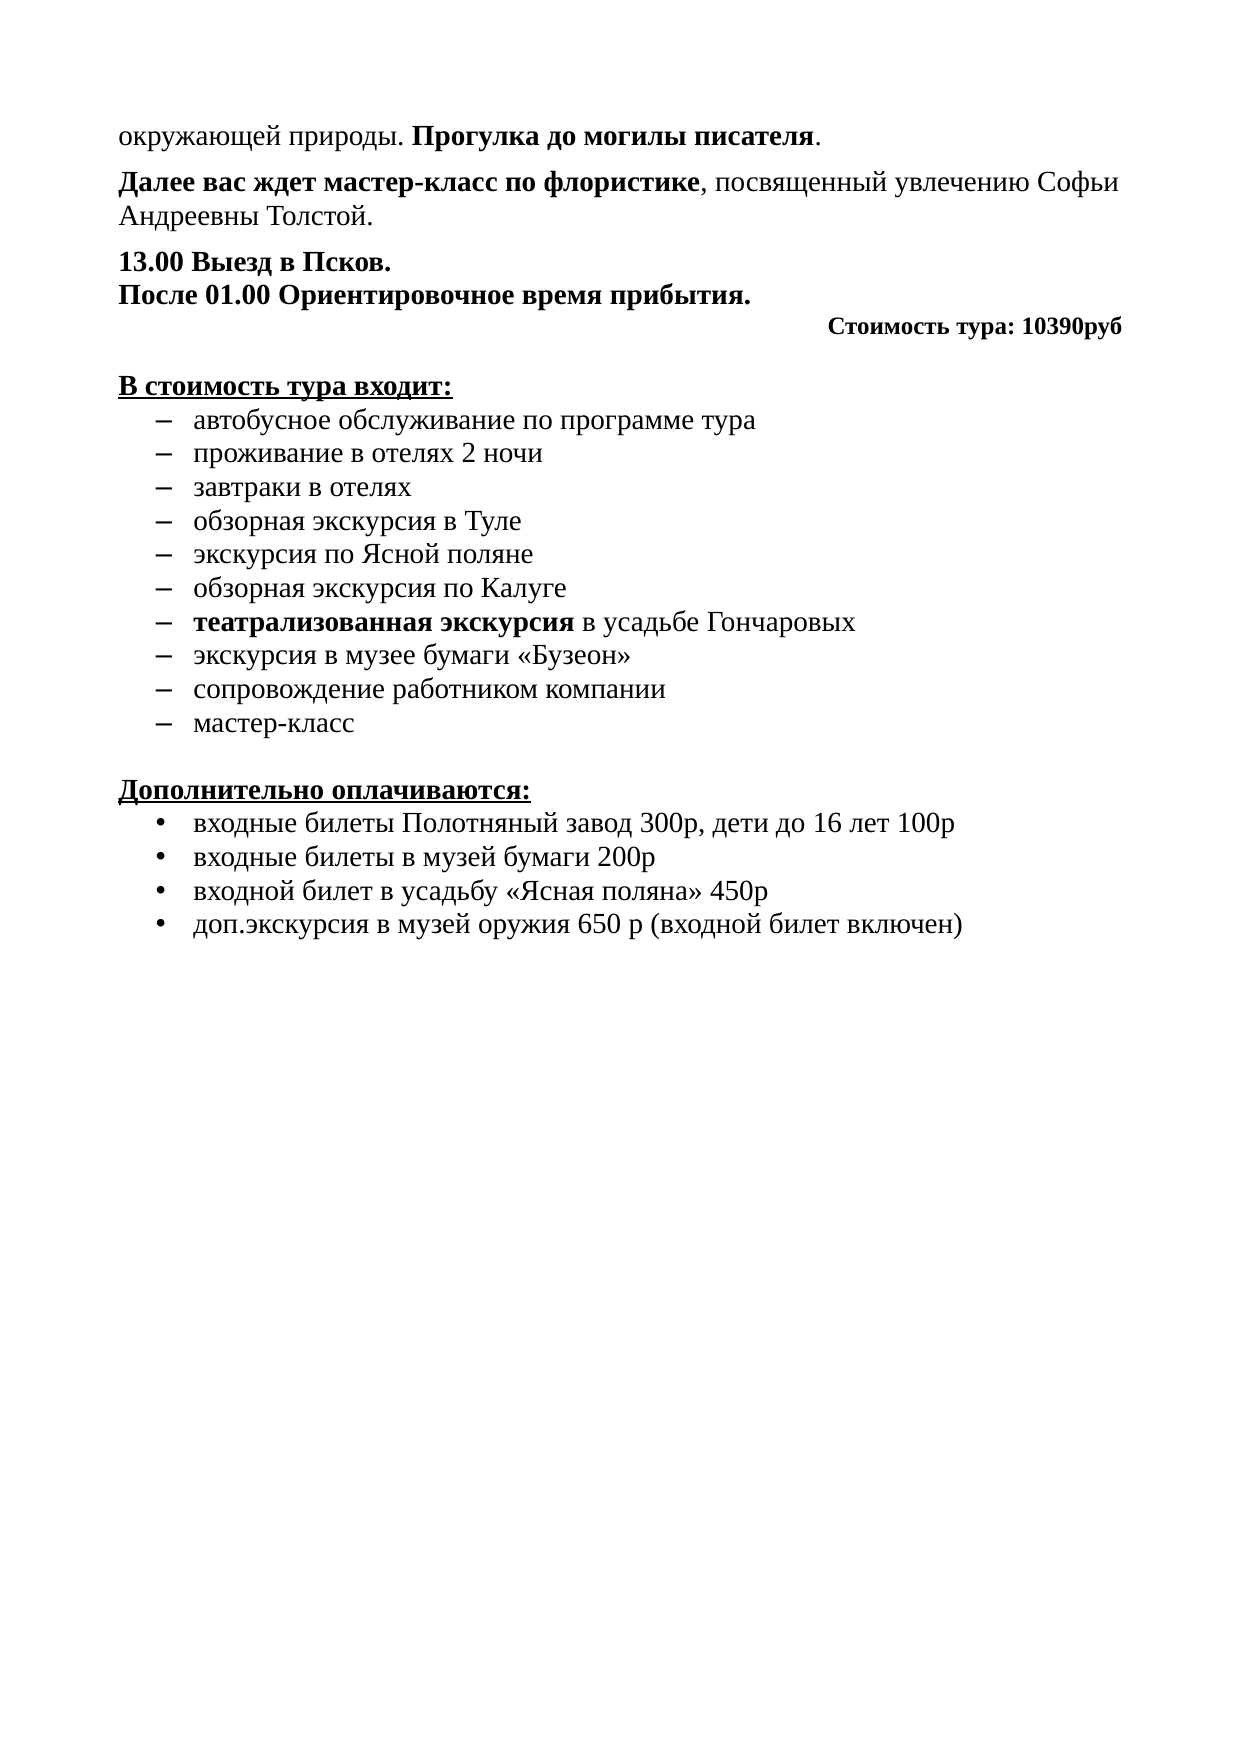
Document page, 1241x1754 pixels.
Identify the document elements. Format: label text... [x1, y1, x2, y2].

list экскурсия по Ясной поляне [156, 536, 1122, 570]
list обзорная экскурсия по Калуге [156, 570, 1122, 604]
text Стоимость тура: 10390руб [118, 311, 1122, 339]
list сопровождение работником компании [156, 671, 1122, 705]
list обзорная экскурсия в Туле [156, 503, 1122, 536]
list экскурсия в музее бумаги «Бузеон» [156, 637, 1122, 671]
list входной билет в усадьбу «Ясная поляна» 450р [156, 873, 1122, 906]
text Дополнительно оплачиваются: [118, 772, 1122, 805]
list входные билеты в музей бумаги 200р [156, 839, 1122, 873]
list входные билеты Полотняный завод 300р, дети до 16 лет 100р [156, 805, 1122, 839]
text Далее вас ждет мастер-класс по флористике, посвященный увлечению Софьи Андреевны Толстой. [118, 164, 1122, 231]
text После 01.00 Ориентировочное время прибытия. [118, 277, 1122, 311]
list мастер-класс [156, 705, 1122, 738]
list автобусное обслуживание по программе тура [156, 402, 1122, 436]
text окружающей природы. Прогулка до могилы писателя. [118, 118, 1122, 152]
list завтраки в отелях [156, 469, 1122, 503]
text В стоимость тура входит: [118, 368, 1122, 402]
list проживание в отелях 2 ночи [156, 436, 1122, 469]
list доп.экскурсия в музей оружия 650 р (входной билет включен) [156, 906, 1122, 940]
list театрализованная экскурсия в усадьбе Гончаровых [156, 604, 1122, 637]
text 13.00 Выезд в Псков. [118, 244, 1122, 277]
